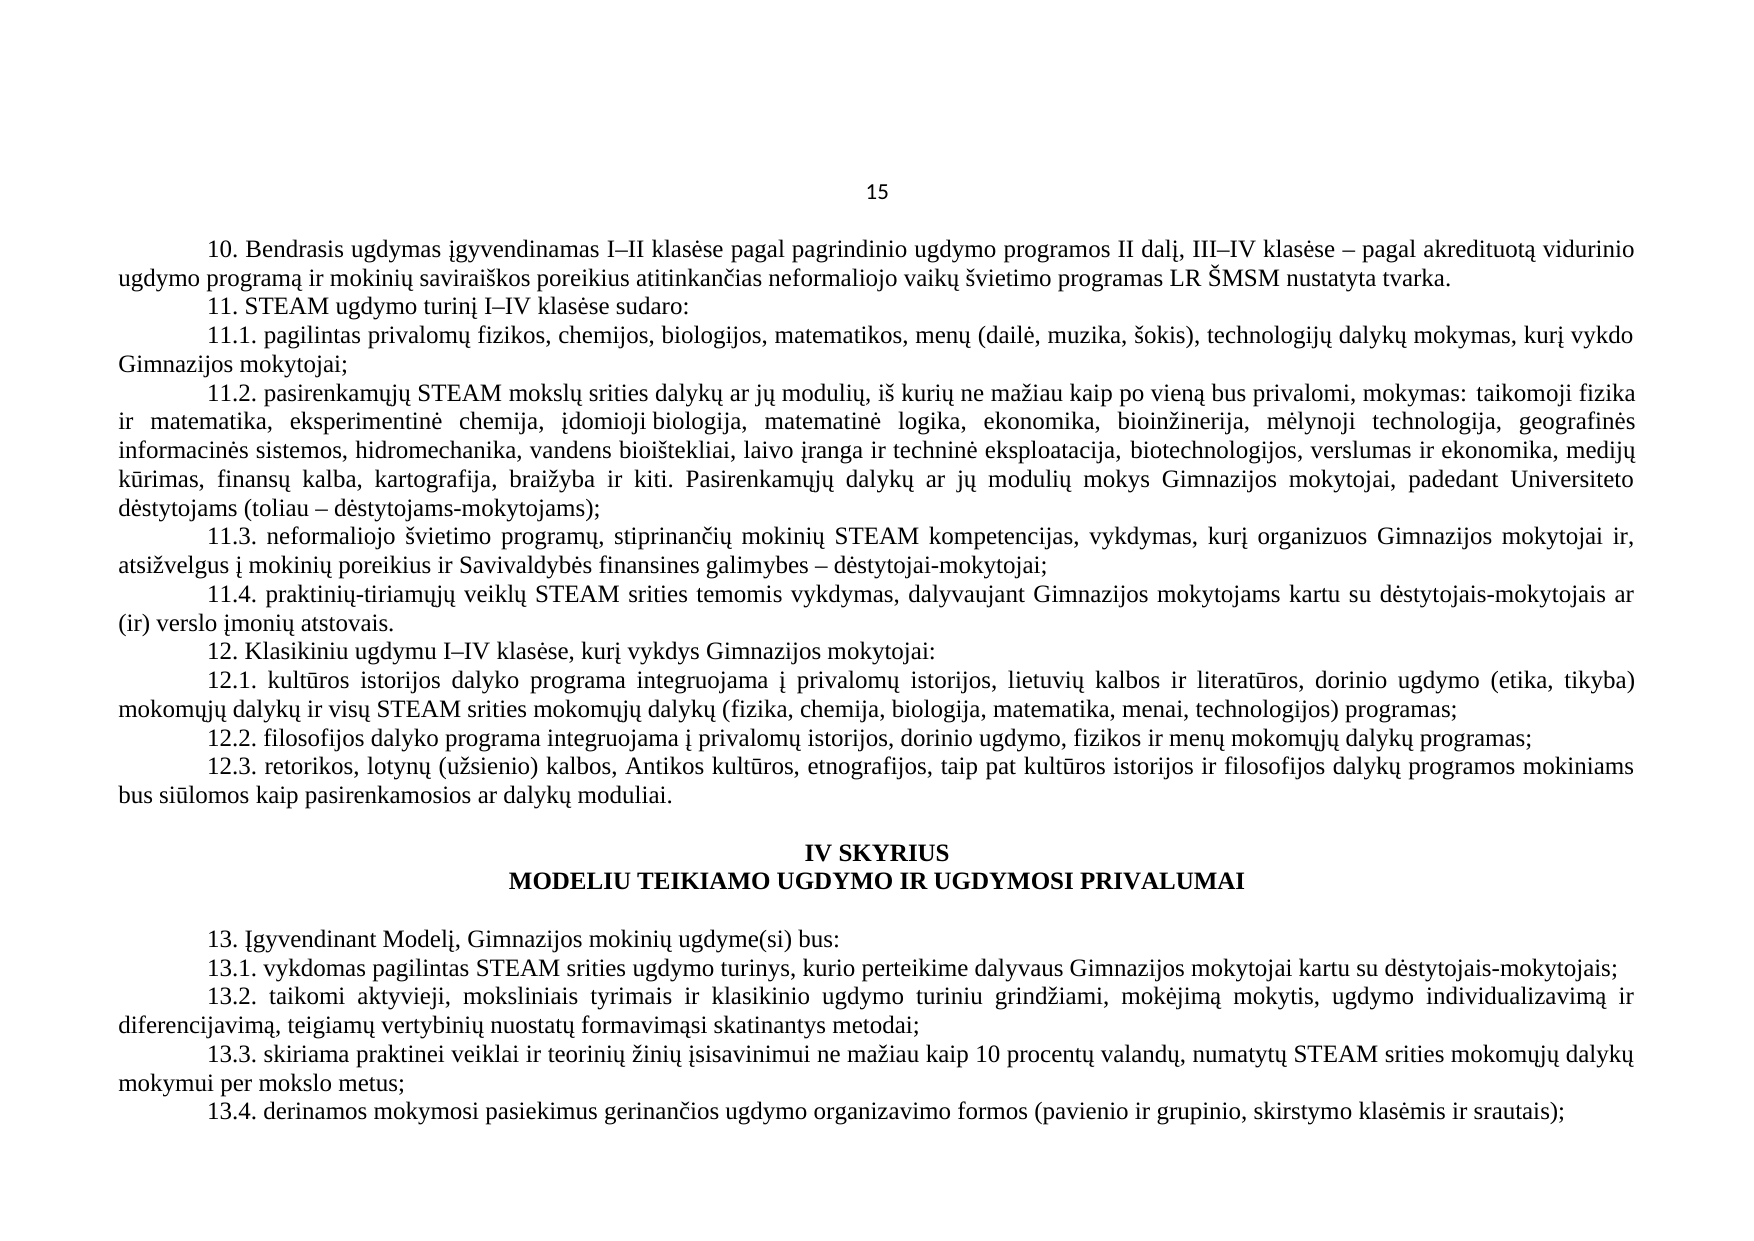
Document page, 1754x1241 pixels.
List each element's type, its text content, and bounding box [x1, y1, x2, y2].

text 12. Klasikiniu ugdymu I–IV klasėse, kurį vykdys Gimnazijos mokytojai: [118, 636, 1636, 665]
text 11.4. praktinių-tiriamųjų veiklų STEAM srities temomis vykdymas, dalyvaujant Gimnazijos mokytojams kartu su dėstytojais-mokytojais ar (ir) verslo įmonių atstovais. [118, 579, 1636, 636]
text IV SKYRIUS [118, 838, 1636, 866]
text 13.4. derinamos mokymosi pasiekimus gerinančios ugdymo organizavimo formos (pavienio ir grupinio, skirstymo klasėmis ir srautais); [118, 1096, 1636, 1125]
text 11.3. neformaliojo švietimo programų, stiprinančių mokinių STEAM kompetencijas, vykdymas, kurį organizuos Gimnazijos mokytojai ir, atsižvelgus į mokinių poreikius ir Savivaldybės finansines galimybes – dėstytojai-mokytojai; [118, 521, 1636, 579]
text 13.2. taikomi aktyvieji, moksliniais tyrimais ir klasikinio ugdymo turiniu grindžiami, mokėjimą mokytis, ugdymo individualizavimą ir diferencijavimą, teigiamų vertybinių nuostatų formavimąsi skatinantys metodai; [118, 981, 1636, 1039]
text 12.3. retorikos, lotynų (užsienio) kalbos, Antikos kultūros, etnografijos, taip pat kultūros istorijos ir filosofijos dalykų programos mokiniams bus siūlomos kaip pasirenkamosios ar dalykų moduliai. [118, 751, 1636, 809]
text MODELIU TEIKIAMO UGDYMO IR UGDYMOSI PRIVALUMAI [118, 866, 1636, 895]
text 12.1. kultūros istorijos dalyko programa integruojama į privalomų istorijos, lietuvių kalbos ir literatūros, dorinio ugdymo (etika, tikyba) mokomųjų dalykų ir visų STEAM srities mokomųjų dalykų (fizika, chemija, biologija, matematika, menai, technologijos) programas; [118, 665, 1636, 723]
text 13.3. skiriama praktinei veiklai ir teorinių žinių įsisavinimui ne mažiau kaip 10 procentų valandų, numatytų STEAM srities mokomųjų dalykų mokymui per mokslo metus; [118, 1039, 1636, 1096]
text 10. Bendrasis ugdymas įgyvendinamas I–II klasėse pagal pagrindinio ugdymo programos II dalį, III–IV klasėse – pagal akredituotą vidurinio ugdymo programą ir mokinių saviraiškos poreikius atitinkančias neformaliojo vaikų švietimo programas LR ŠMSM nustatyta tvarka. [118, 234, 1636, 291]
text 11.2. pasirenkamųjų STEAM mokslų srities dalykų ar jų modulių, iš kurių ne mažiau kaip po vieną bus privalomi, mokymas: taikomoji fizika ir matematika, eksperimentinė chemija, įdomioji biologija, matematinė logika, ekonomika, bioinžinerija, mėlynoji technologija, geografinės informacinės sistemos, hidromechanika, vandens bioištekliai, laivo įranga ir techninė eksploatacija, biotechnologijos, verslumas ir ekonomika, medijų kūrimas, finansų kalba, kartografija, braižyba ir kiti. Pasirenkamųjų dalykų ar jų modulių mokys Gimnazijos mokytojai, padedant Universiteto dėstytojams (toliau – dėstytojams-mokytojams); [118, 378, 1636, 521]
text 11. STEAM ugdymo turinį I–IV klasėse sudaro: [118, 291, 1636, 320]
text 11.1. pagilintas privalomų fizikos, chemijos, biologijos, matematikos, menų (dailė, muzika, šokis), technologijų dalykų mokymas, kurį vykdo Gimnazijos mokytojai; [118, 320, 1636, 378]
text 13. Įgyvendinant Modelį, Gimnazijos mokinių ugdyme(si) bus: [118, 924, 1636, 953]
text 12.2. filosofijos dalyko programa integruojama į privalomų istorijos, dorinio ugdymo, fizikos ir menų mokomųjų dalykų programas; [118, 723, 1636, 751]
text 13.1. vykdomas pagilintas STEAM srities ugdymo turinys, kurio perteikime dalyvaus Gimnazijos mokytojai kartu su dėstytojais-mokytojais; [118, 953, 1636, 981]
